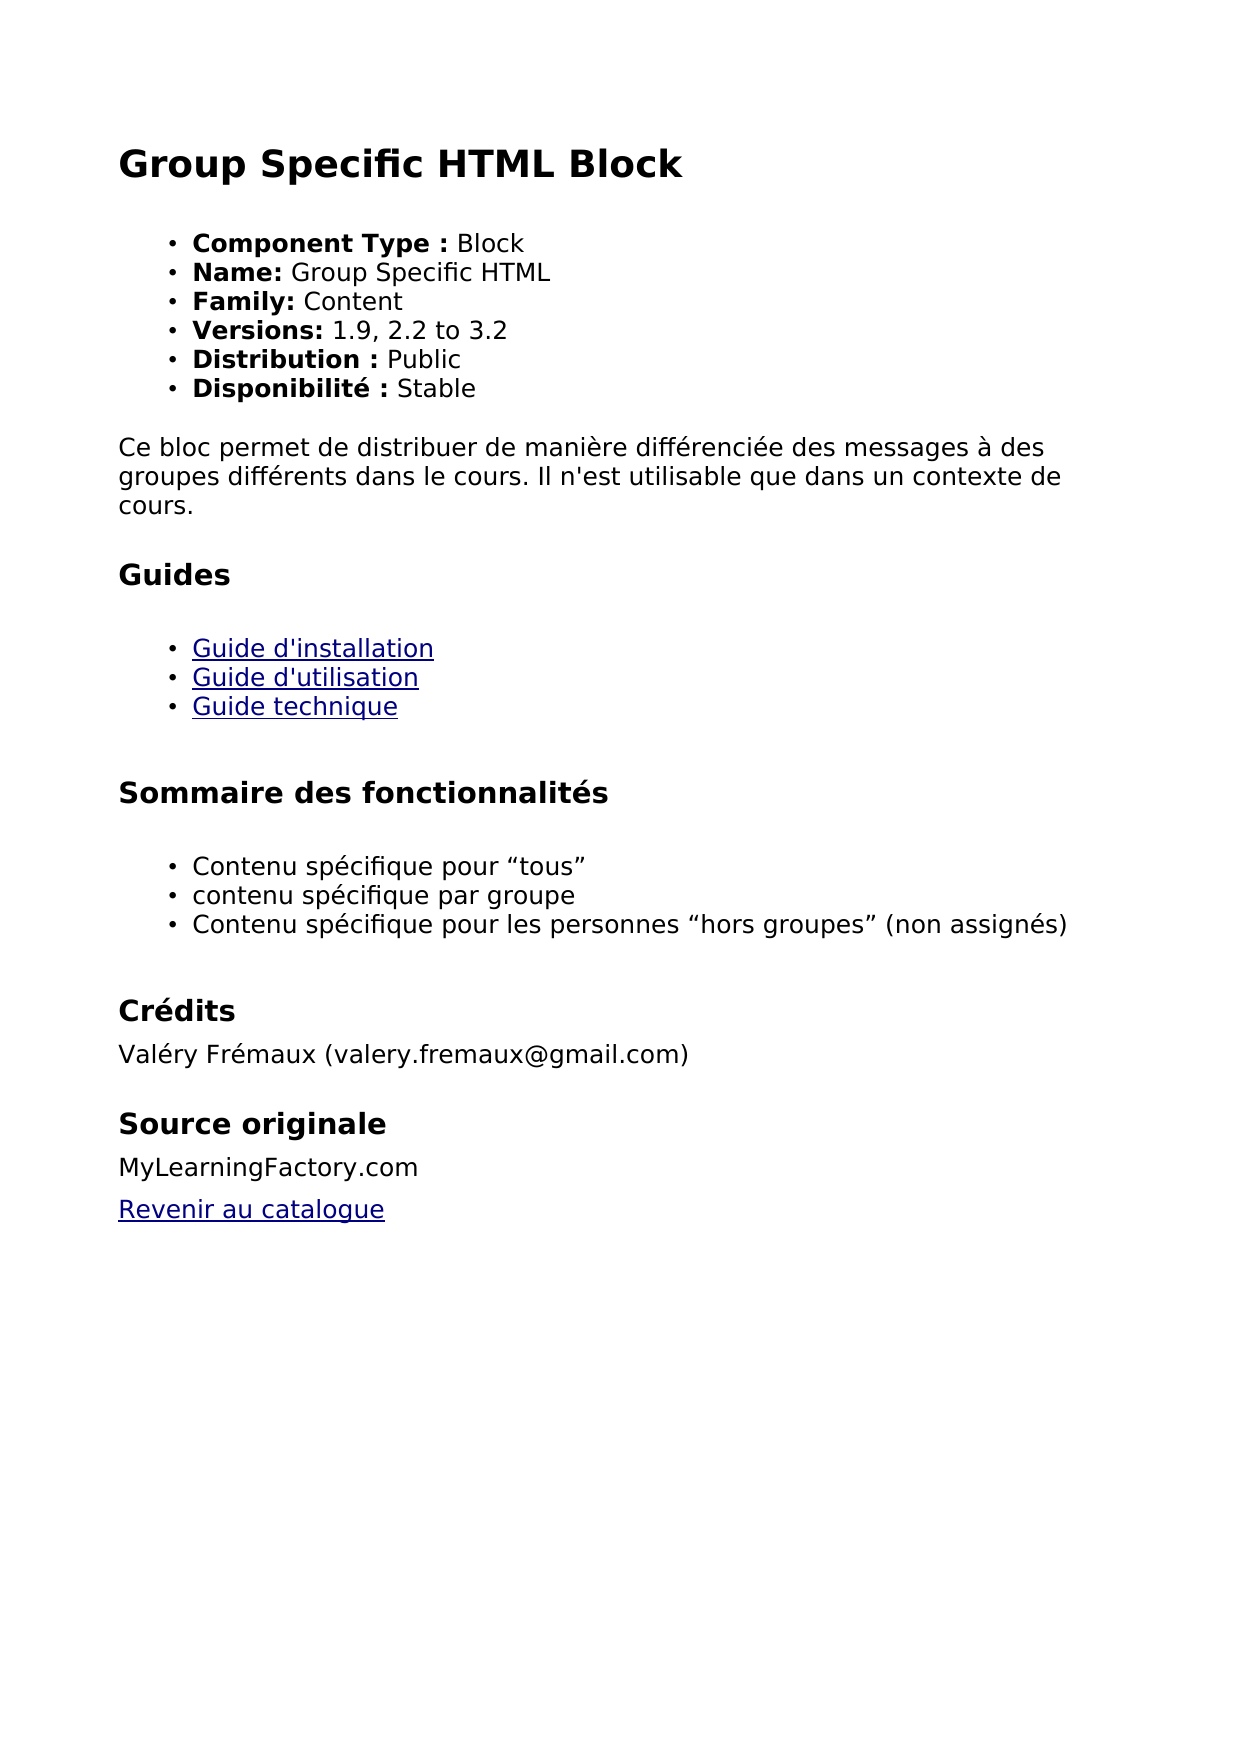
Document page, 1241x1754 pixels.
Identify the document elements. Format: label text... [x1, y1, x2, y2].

list Name: Group Specific HTML [177, 258, 1122, 287]
list Distribution : Public [177, 345, 1122, 374]
list Contenu spécifique pour les personnes “hors groupes” (non assignés) [177, 910, 1122, 939]
subtitle Sommaire des fonctionnalités [118, 776, 1122, 810]
list Component Type : Block [177, 229, 1122, 258]
text Ce bloc permet de distribuer de manière différenciée des messages à des groupes différents dans le cours. Il n'est utilisable que dans un contexte de cours. [118, 433, 1122, 521]
list Guide d'installation [177, 634, 1122, 663]
list Guide d'utilisation [177, 663, 1122, 692]
list Guide technique [177, 692, 1122, 722]
text Valéry Frémaux (valery.fremaux@gmail.com) [118, 1041, 1122, 1070]
list contenu spécifique par groupe [177, 881, 1122, 910]
text Revenir au catalogue [118, 1195, 1122, 1224]
subtitle Guides [118, 558, 1122, 592]
subtitle Group Specific HTML Block [118, 143, 1122, 187]
list Disponibilité : Stable [177, 374, 1122, 404]
list Contenu spécifique pour “tous” [177, 852, 1122, 881]
list Family: Content [177, 287, 1122, 316]
subtitle Crédits [118, 994, 1122, 1028]
list Versions: 1.9, 2.2 to 3.2 [177, 316, 1122, 345]
subtitle Source originale [118, 1107, 1122, 1141]
text MyLearningFactory.com [118, 1154, 1122, 1183]
